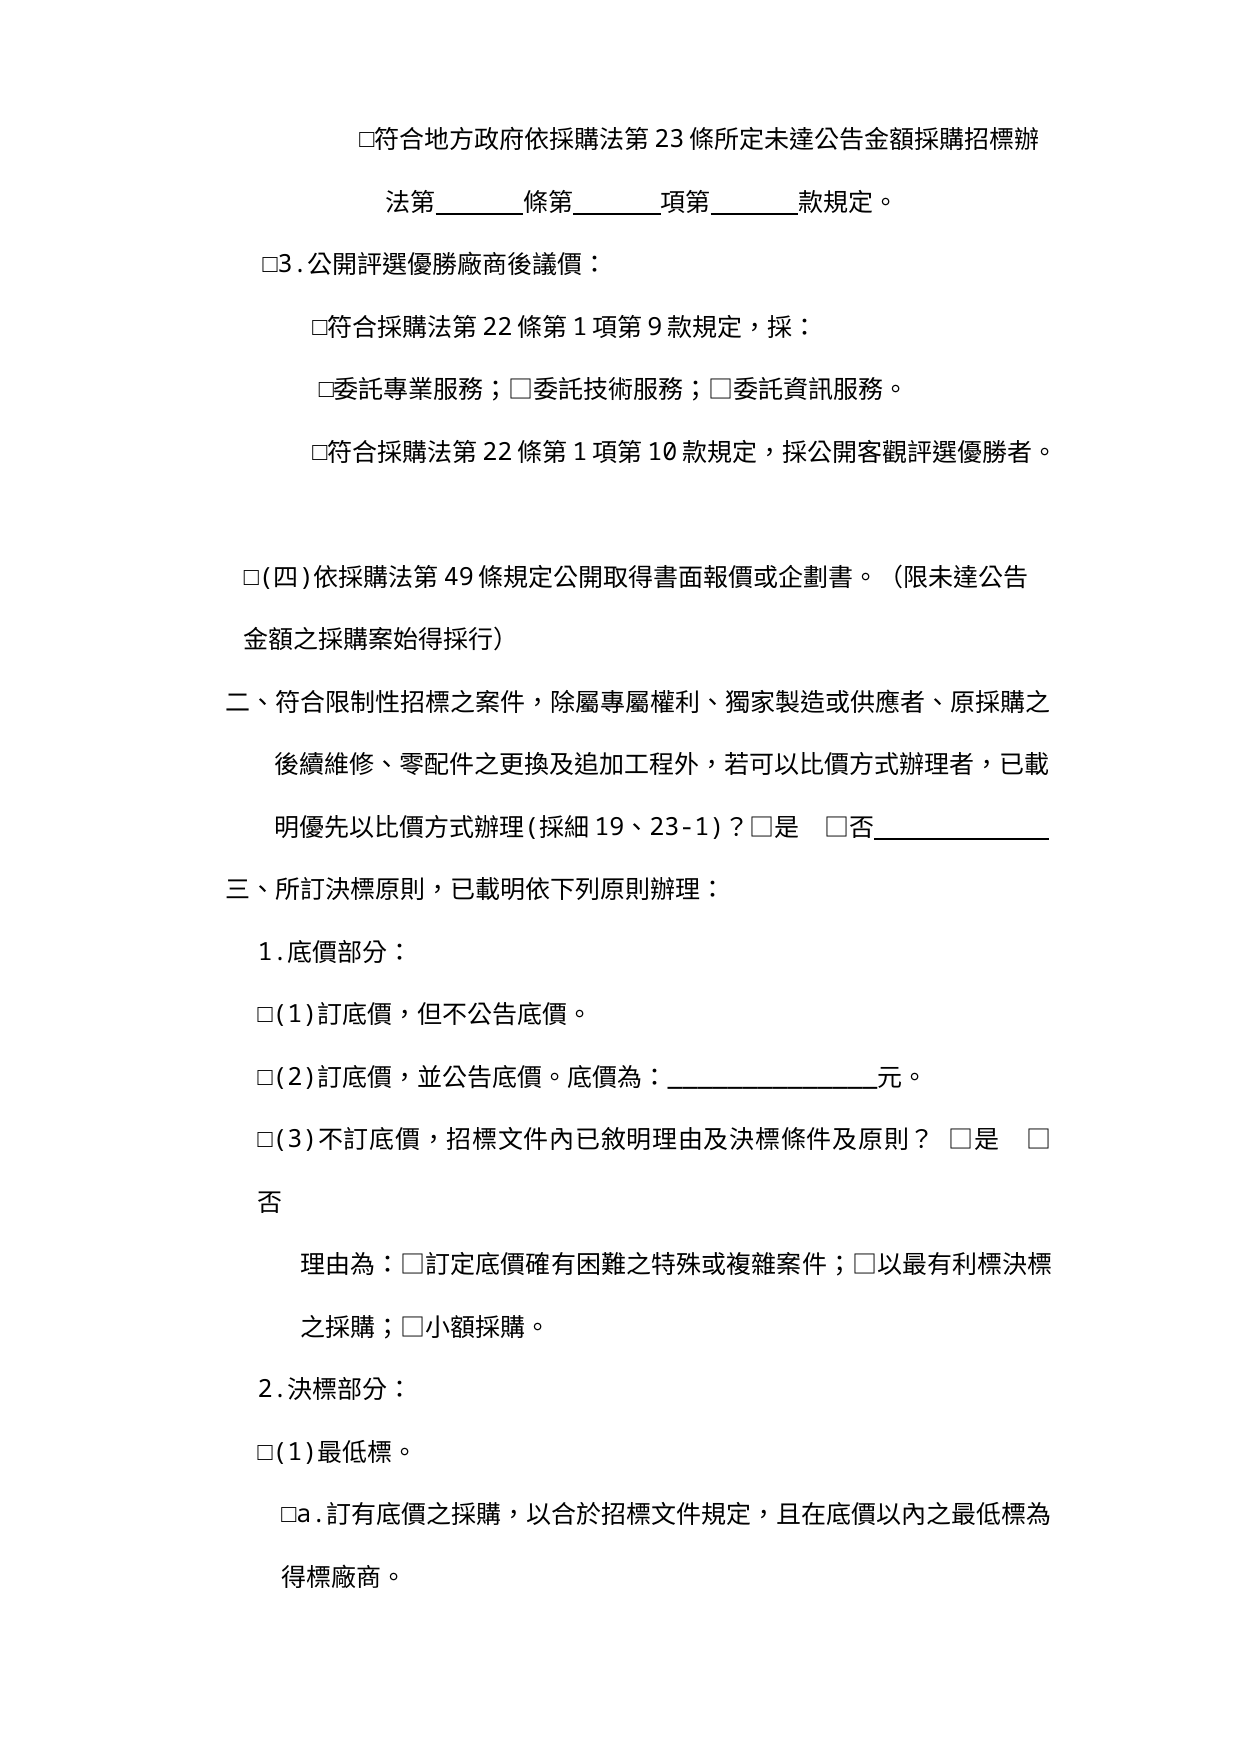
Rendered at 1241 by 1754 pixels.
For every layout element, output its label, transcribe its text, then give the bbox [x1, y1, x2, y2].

text 二、符合限制性招標之案件，除屬專屬權利、獨家製造或供應者、原採購之後續維修、零配件之更換及追加工程外，若可以比價方式辦理者，已載明優先以比價方式辦理(採細19、23-1)？□是 □否 [225, 659, 1053, 846]
text □(3)不訂底價，招標文件內已敘明理由及決標條件及原則？ □是 □否 [257, 1096, 1053, 1221]
text □委託專業服務；□委託技術服務；□委託資訊服務。 [318, 346, 1053, 409]
text □符合地方政府依採購法第23條所定未達公告金額採購招標辦法第 條第 項第 款規定。 [359, 96, 1053, 221]
text 1.底價部分： [257, 909, 1053, 971]
text □(四)依採購法第49條規定公開取得書面報價或企劃書。（限未達公告金額之採購案始得採行） [243, 534, 1053, 659]
text □(1)訂底價，但不公告底價。 [257, 971, 1053, 1034]
text □(1)最低標。 [257, 1409, 1053, 1471]
text 2.決標部分： [257, 1346, 1053, 1409]
text □符合採購法第22條第1項第9款規定，採： [267, 284, 1053, 346]
text 三、所訂決標原則，已載明依下列原則辦理： [225, 846, 1053, 909]
text 理由為：□訂定底價確有困難之特殊或複雜案件；□以最有利標決標之採購；□小額採購。 [300, 1221, 1053, 1346]
text □3.公開評選優勝廠商後議價： [262, 221, 1053, 284]
text □符合採購法第22條第1項第10款規定，採公開客觀評選優勝者。 [267, 409, 1053, 534]
text □a.訂有底價之採購，以合於招標文件規定，且在底價以內之最低標為得標廠商。 [281, 1471, 1053, 1596]
text □(2)訂底價，並公告底價。底價為：______________元。 [257, 1034, 1053, 1096]
